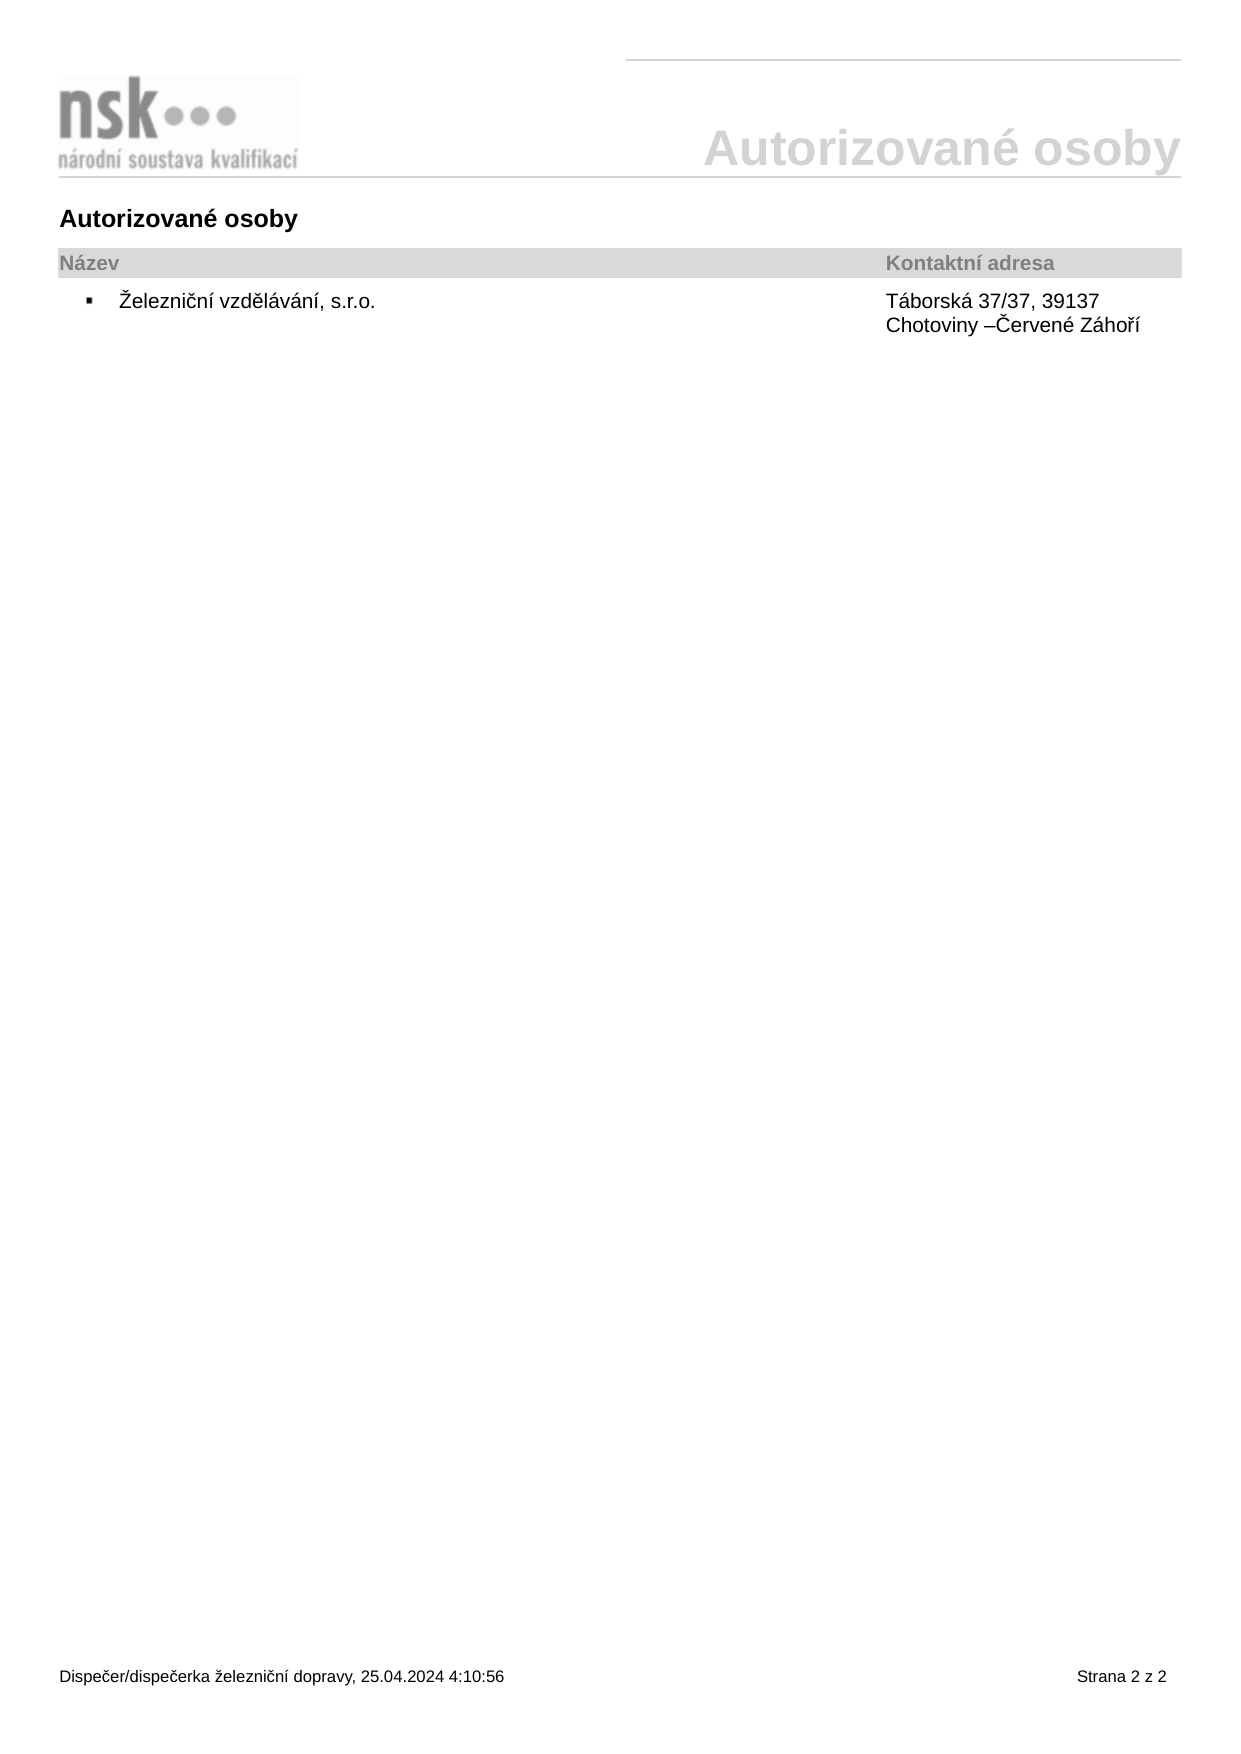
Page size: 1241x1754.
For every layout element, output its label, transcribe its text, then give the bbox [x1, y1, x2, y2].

table_cell [886, 1237, 1167, 1448]
table_cell [618, 337, 626, 637]
table_cell [618, 1237, 626, 1448]
table_cell [481, 314, 617, 337]
table_cell [481, 337, 617, 637]
table_cell [886, 337, 1167, 637]
table_cell [619, 59, 626, 170]
picture [59, 288, 119, 313]
table_cell [886, 278, 1167, 289]
table_cell [1167, 194, 1181, 200]
table_cell [481, 1448, 617, 1658]
table_cell [860, 337, 886, 637]
table_cell [59, 314, 119, 337]
table_cell Strana 2 z 2 [860, 1658, 1167, 1694]
table_cell [119, 171, 481, 176]
table_cell [59, 1448, 119, 1658]
table_cell [860, 236, 886, 248]
table_cell [886, 1448, 1167, 1658]
picture [57, 59, 619, 171]
table_cell [626, 337, 860, 637]
table_cell [626, 1448, 860, 1658]
table_cell [59, 1237, 119, 1448]
table_cell [860, 278, 886, 289]
table_cell [481, 637, 617, 937]
table_cell [626, 194, 860, 200]
table_cell [618, 170, 626, 176]
table_cell [626, 1237, 860, 1448]
table_cell [59, 178, 1181, 194]
table_cell [626, 314, 860, 337]
table_cell [119, 637, 481, 937]
table_cell [119, 278, 481, 289]
table_cell [860, 937, 886, 1237]
table_cell [119, 194, 481, 200]
table_cell [626, 278, 860, 289]
table_cell [1167, 236, 1181, 248]
table_cell [618, 937, 626, 1237]
table_cell [1167, 337, 1181, 637]
table_cell [626, 937, 860, 1237]
table_cell [886, 236, 1167, 248]
table_cell [860, 1448, 886, 1658]
table_cell [1167, 637, 1181, 937]
table_cell [119, 1448, 481, 1658]
table_cell [59, 236, 119, 248]
table_cell [59, 937, 119, 1237]
table_cell [59, 278, 119, 288]
table_cell [119, 337, 481, 637]
table_cell [886, 194, 1167, 200]
table_cell [618, 314, 626, 337]
table_cell [59, 194, 119, 200]
table_cell [618, 278, 626, 289]
table_cell [119, 1237, 481, 1448]
table_cell [481, 278, 617, 289]
table_cell [886, 937, 1167, 1237]
table_cell [481, 1237, 617, 1448]
table_cell [59, 337, 119, 637]
table_cell [1167, 1658, 1181, 1694]
table_cell Název [60, 250, 885, 277]
table_cell [119, 314, 481, 337]
table_cell [1167, 937, 1181, 1237]
table_cell [1167, 1448, 1181, 1658]
table_cell [626, 637, 860, 937]
table_cell [860, 1237, 886, 1448]
table_cell [481, 194, 617, 200]
table_cell Táborská 37/37, 39137 Chotoviny –Červené Záhoří [886, 289, 1181, 337]
table_cell [1167, 278, 1181, 289]
table_cell [481, 171, 617, 176]
table_cell Železniční vzdělávání, s.r.o. [119, 289, 886, 314]
table_cell Dispečer/dispečerka železniční dopravy, 25.04.2024 4:10:56 [59, 1658, 860, 1694]
table_cell [1167, 1237, 1181, 1448]
table_cell [860, 314, 886, 337]
table_cell [626, 236, 860, 248]
table_cell [59, 171, 119, 176]
table_cell [618, 637, 626, 937]
table_cell Kontaktní adresa [886, 250, 1180, 277]
table_cell [481, 236, 617, 248]
table_cell [618, 1448, 626, 1658]
table_cell [886, 637, 1167, 937]
table_cell [481, 937, 617, 1237]
table_cell [618, 236, 626, 248]
table_cell [59, 637, 119, 937]
table_cell [860, 194, 886, 200]
table_cell [860, 637, 886, 937]
table_cell [618, 194, 626, 200]
table_cell Autorizované osoby [626, 61, 1181, 176]
table_cell [119, 236, 481, 248]
table_cell Autorizované osoby [59, 200, 1181, 236]
table_cell [119, 937, 481, 1237]
